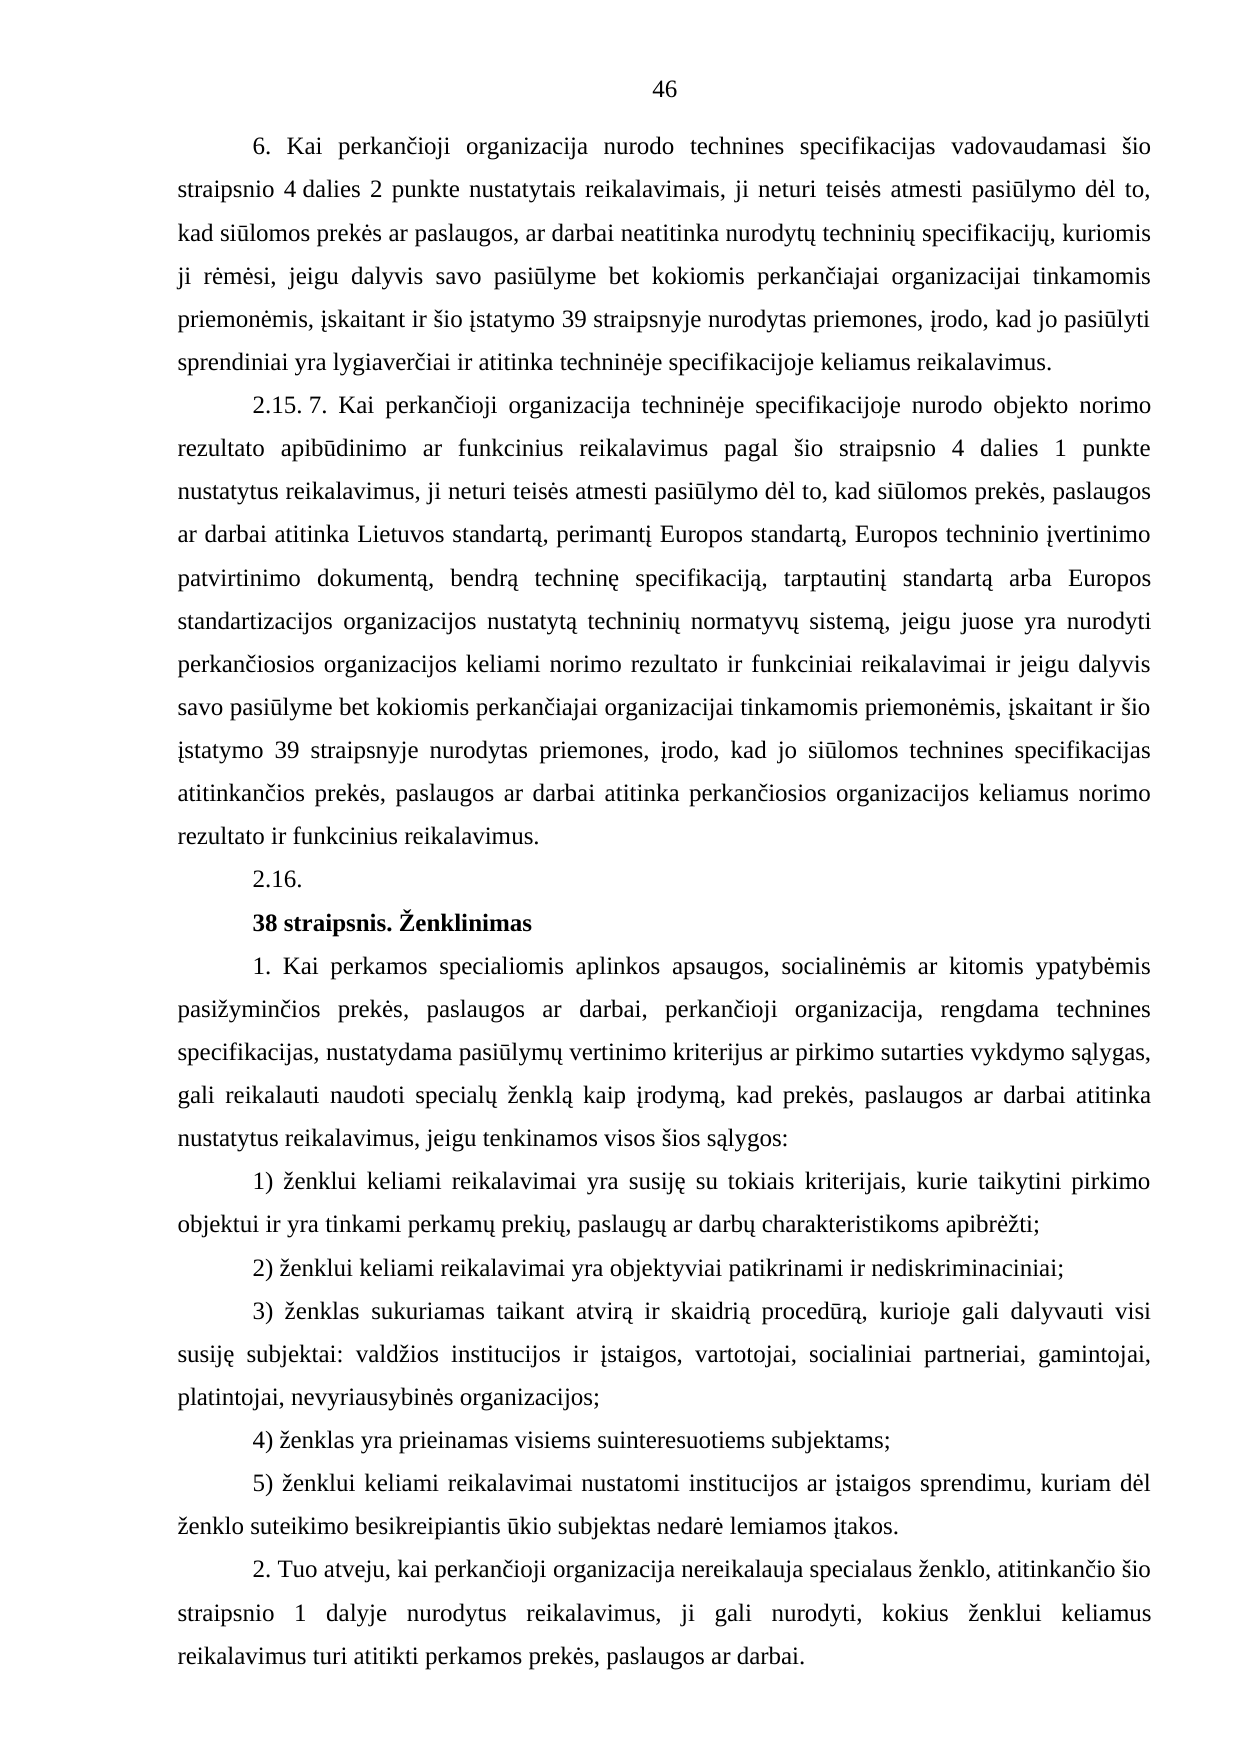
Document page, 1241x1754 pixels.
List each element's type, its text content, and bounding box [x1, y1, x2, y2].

text 5) ženklui keliami reikalavimai nustatomi institucijos ar įstaigos sprendimu, kuriam dėl ženklo suteikimo besikreipiantis ūkio subjektas nedarė lemiamos įtakos. [177, 1468, 1152, 1540]
text 1. Kai perkamos specialiomis aplinkos apsaugos, socialinėmis ar kitomis ypatybėmis pasižyminčios prekės, paslaugos ar darbai, perkančioji organizacija, rengdama technines specifikacijas, nustatydama pasiūlymų vertinimo kriterijus ar pirkimo sutarties vykdymo sąlygas, gali reikalauti naudoti specialų ženklą kaip įrodymą, kad prekės, paslaugos ar darbai atitinka nustatytus reikalavimus, jeigu tenkinamos visos šios sąlygos: [177, 951, 1152, 1152]
text 6. Kai perkančioji organizacija nurodo technines specifikacijas vadovaudamasi šio straipsnio 4 dalies 2 punkte nustatytais reikalavimais, ji neturi teisės atmesti pasiūlymo dėl to, kad siūlomos prekės ar paslaugos, ar darbai neatitinka nurodytų techninių specifikacijų, kuriomis ji rėmėsi, jeigu dalyvis savo pasiūlyme bet kokiomis perkančiajai organizacijai tinkamomis priemonėmis, įskaitant ir šio įstatymo 39 straipsnyje nurodytas priemones, įrodo, kad jo pasiūlyti sprendiniai yra lygiaverčiai ir atitinka techninėje specifikacijoje keliamus reikalavimus. [177, 131, 1152, 376]
text 38 straipsnis. Ženklinimas [177, 908, 1152, 936]
text 2) ženklui keliami reikalavimai yra objektyviai patikrinami ir nediskriminaciniai; [177, 1253, 1152, 1281]
text 3) ženklas sukuriamas taikant atvirą ir skaidrią procedūrą, kurioje gali dalyvauti visi susiję subjektai: valdžios institucijos ir įstaigos, vartotojai, socialiniai partneriai, gamintojai, platintojai, nevyriausybinės organizacijos; [177, 1296, 1152, 1411]
text 4) ženklas yra prieinamas visiems suinteresuotiems subjektams; [177, 1425, 1152, 1454]
subtitle 7. Kai perkančioji organizacija techninėje specifikacijoje nurodo objekto norimo rezultato apibūdinimo ar funkcinius reikalavimus pagal šio straipsnio 4 dalies 1 punkte nustatytus reikalavimus, ji neturi teisės atmesti pasiūlymo dėl to, kad siūlomos prekės, paslaugos ar darbai atitinka Lietuvos standartą, perimantį Europos standartą, Europos techninio įvertinimo patvirtinimo dokumentą, bendrą techninę specifikaciją, tarptautinį standartą arba Europos standartizacijos organizacijos nustatytą techninių normatyvų sistemą, jeigu juose yra nurodyti perkančiosios organizacijos keliami norimo rezultato ir funkciniai reikalavimai ir jeigu dalyvis savo pasiūlyme bet kokiomis perkančiajai organizacijai tinkamomis priemonėmis, įskaitant ir šio įstatymo 39 straipsnyje nurodytas priemones, įrodo, kad jo siūlomos technines specifikacijas atitinkančios prekės, paslaugos ar darbai atitinka perkančiosios organizacijos keliamus norimo rezultato ir funkcinius reikalavimus. [177, 390, 1152, 850]
text 2. Tuo atveju, kai perkančioji organizacija nereikalauja specialaus ženklo, atitinkančio šio straipsnio 1 dalyje nurodytus reikalavimus, ji gali nurodyti, kokius ženklui keliamus reikalavimus turi atitikti perkamos prekės, paslaugos ar darbai. [177, 1554, 1152, 1669]
text 1) ženklui keliami reikalavimai yra susiję su tokiais kriterijais, kurie taikytini pirkimo objektui ir yra tinkami perkamų prekių, paslaugų ar darbų charakteristikoms apibrėžti; [177, 1166, 1152, 1238]
